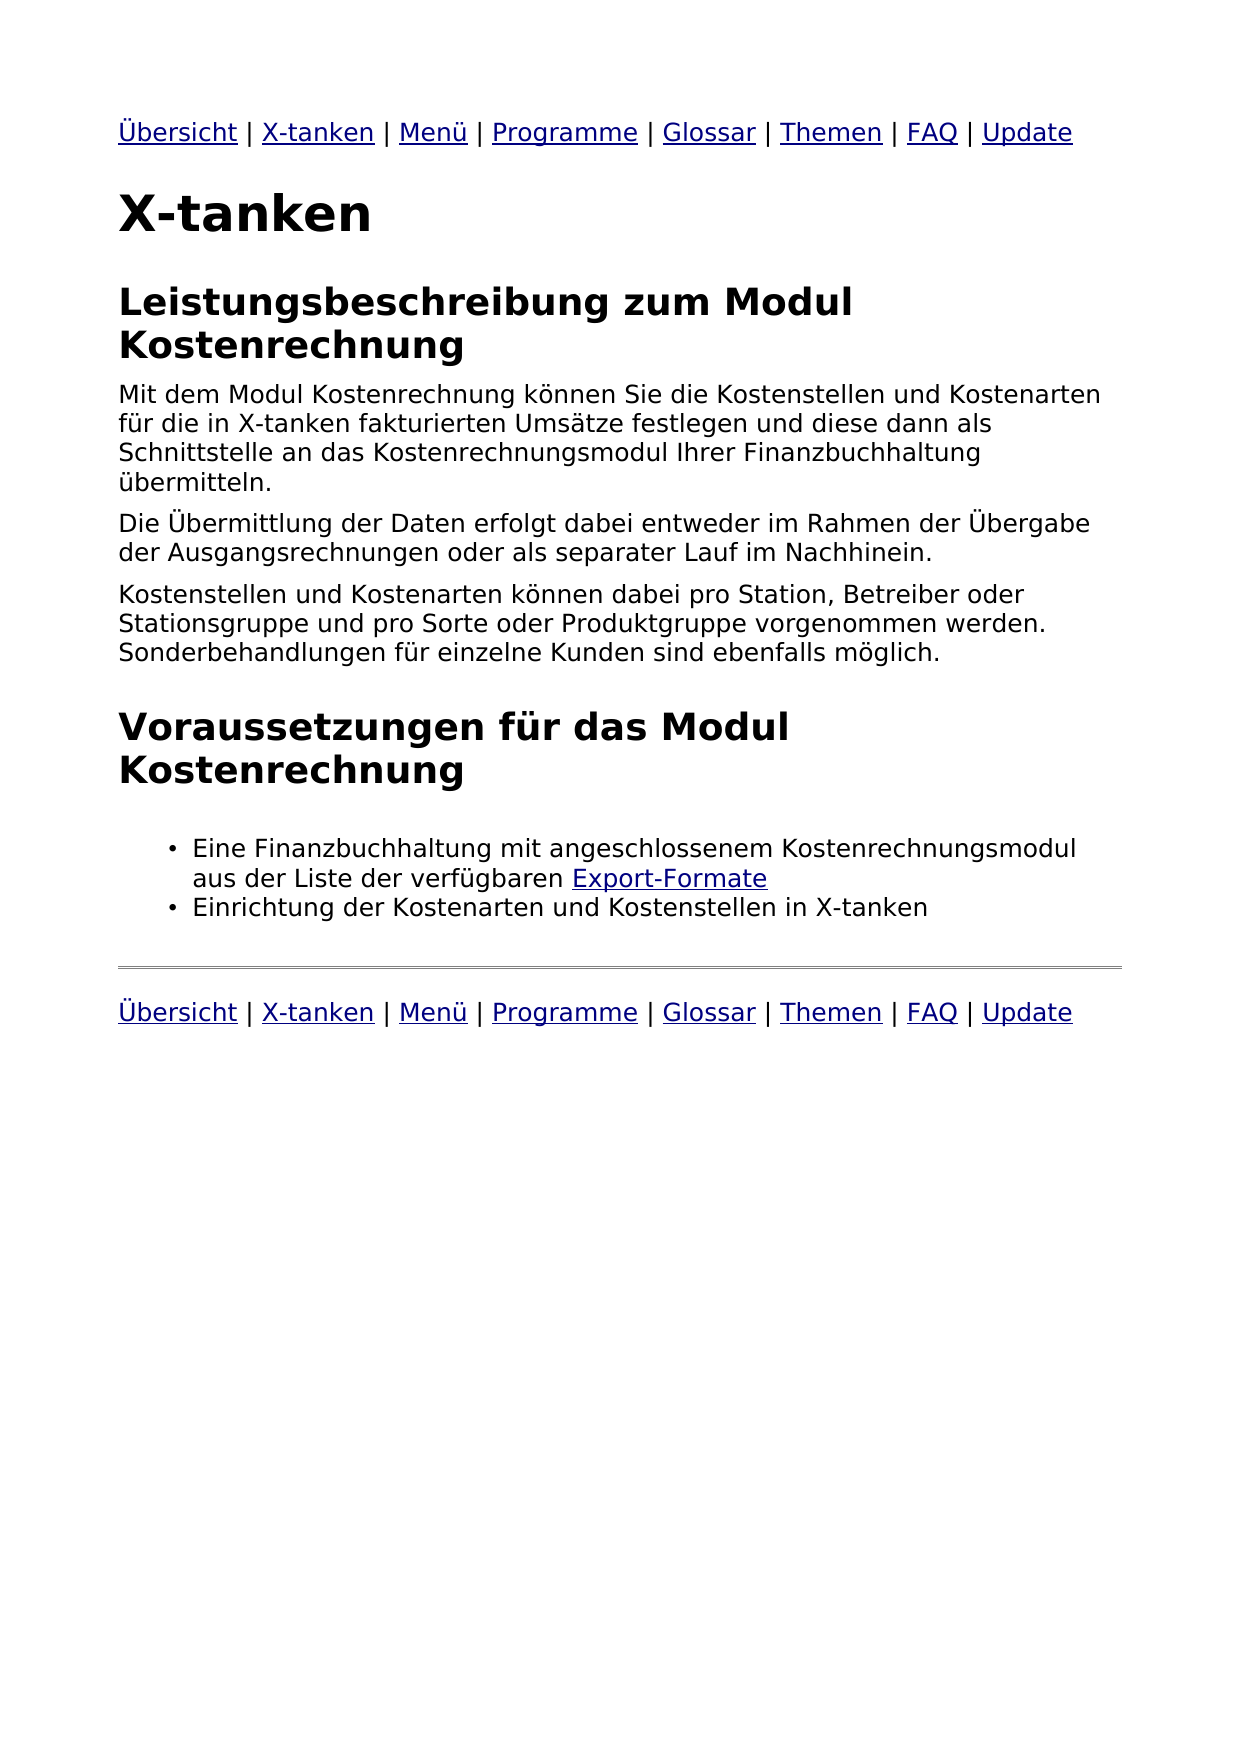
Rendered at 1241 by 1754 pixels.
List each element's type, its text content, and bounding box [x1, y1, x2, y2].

text Übersicht | X-tanken | Menü | Programme | Glossar | Themen | FAQ | Update [118, 118, 1122, 147]
subtitle X-tanken [118, 185, 1122, 243]
text Kostenstellen und Kostenarten können dabei pro Station, Betreiber oder Stationsgruppe und pro Sorte oder Produktgruppe vorgenommen werden. Sonderbehandlungen für einzelne Kunden sind ebenfalls möglich. [118, 580, 1122, 668]
text Die Übermittlung der Daten erfolgt dabei entweder im Rahmen der Übergabe der Ausgangsrechnungen oder als separater Lauf im Nachhinein. [118, 509, 1122, 568]
list Eine Finanzbuchhaltung mit angeschlossenem Kostenrechnungsmodul aus der Liste der verfügbaren Export-Formate [177, 834, 1122, 893]
subtitle Leistungsbeschreibung zum Modul Kostenrechnung [118, 281, 1122, 368]
list Einrichtung der Kostenarten und Kostenstellen in X-tanken [177, 893, 1122, 922]
text Mit dem Modul Kostenrechnung können Sie die Kostenstellen und Kostenarten für die in X-tanken fakturierten Umsätze festlegen und diese dann als Schnittstelle an das Kostenrechnungsmodul Ihrer Finanzbuchhaltung übermitteln. [118, 380, 1122, 497]
text Übersicht | X-tanken | Menü | Programme | Glossar | Themen | FAQ | Update [118, 998, 1122, 1027]
subtitle Voraussetzungen für das Modul Kostenrechnung [118, 705, 1122, 793]
